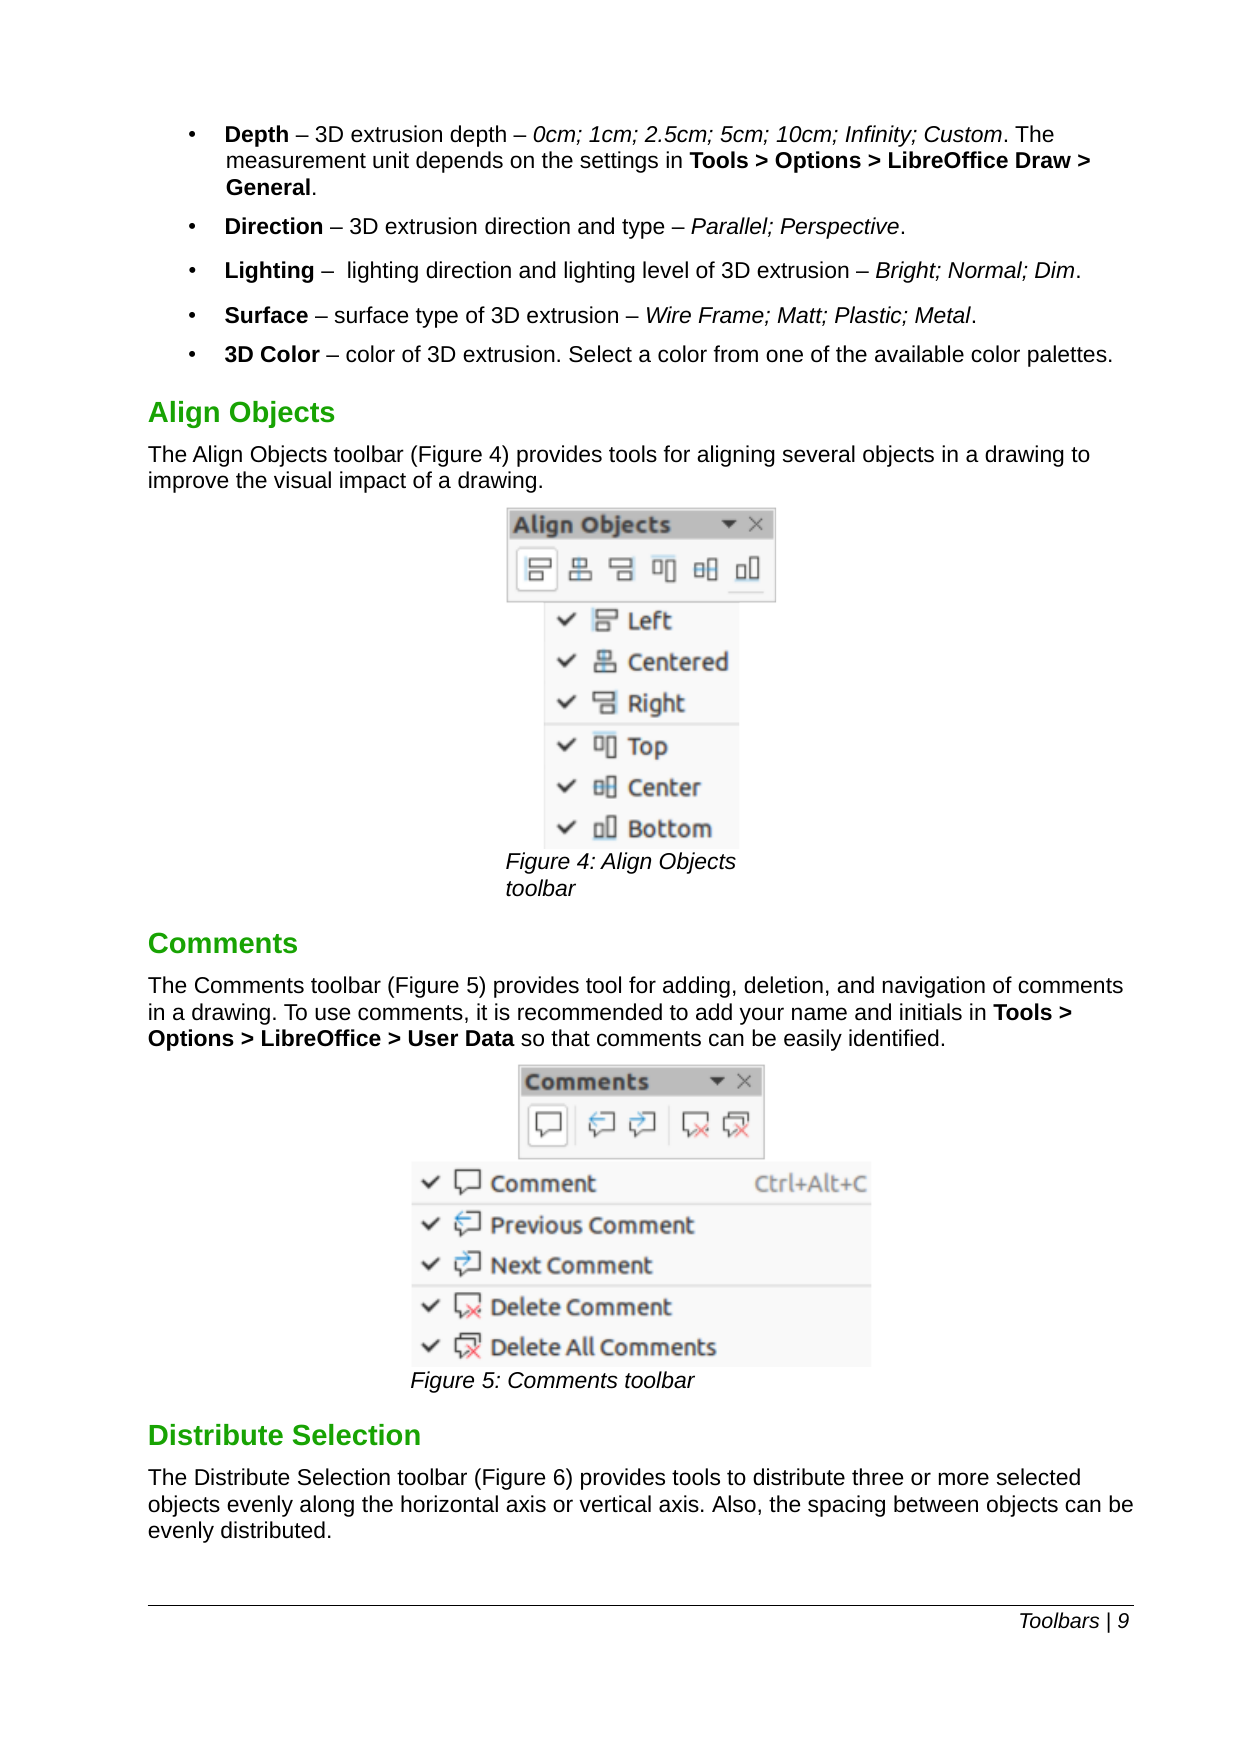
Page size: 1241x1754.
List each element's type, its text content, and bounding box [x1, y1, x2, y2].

text The Align Objects toolbar (Figure 4) provides tools for aligning several objects in a drawing to improve the visual impact of a drawing. [148, 441, 1134, 494]
text Figure 5: Comments toolbar [410, 1367, 871, 1393]
list Lighting – lighting direction and lighting level of 3D extrusion – Bright; Normal; Dim. [185, 254, 1134, 287]
picture [505, 506, 777, 849]
subtitle Align Objects [148, 395, 1134, 429]
list 3D Color – color of 3D extrusion. Select a color from one of the available color palettes. [185, 338, 1134, 370]
list Depth – 3D extrusion depth – 0cm; 1cm; 2.5cm; 5cm; 10cm; Infinity; Custom. The measurement unit depends on the settings in Tools > Options > LibreOffice Draw > General. [185, 118, 1134, 200]
subtitle Distribute Selection [148, 1418, 1134, 1452]
text Figure 4: Align Objects toolbar [505, 849, 776, 901]
subtitle Comments [148, 926, 1134, 959]
list Surface – surface type of 3D extrusion – Wire Frame; Matt; Plastic; Metal. [185, 299, 1134, 328]
text The Comments toolbar (Figure 5) provides tool for adding, deletion, and navigation of comments in a drawing. To use comments, it is recommended to add your name and initials in Tools > Options > LibreOffice > User Data so that comments can be easily identified. [148, 972, 1134, 1051]
picture [410, 1063, 872, 1367]
list Direction – 3D extrusion direction and type – Parallel; Perspective. [185, 210, 1134, 242]
text The Distribute Selection toolbar (Figure 6) provides tools to distribute three or more selected objects evenly along the horizontal axis or vertical axis. Also, the spacing between objects can be evenly distributed. [148, 1464, 1134, 1543]
